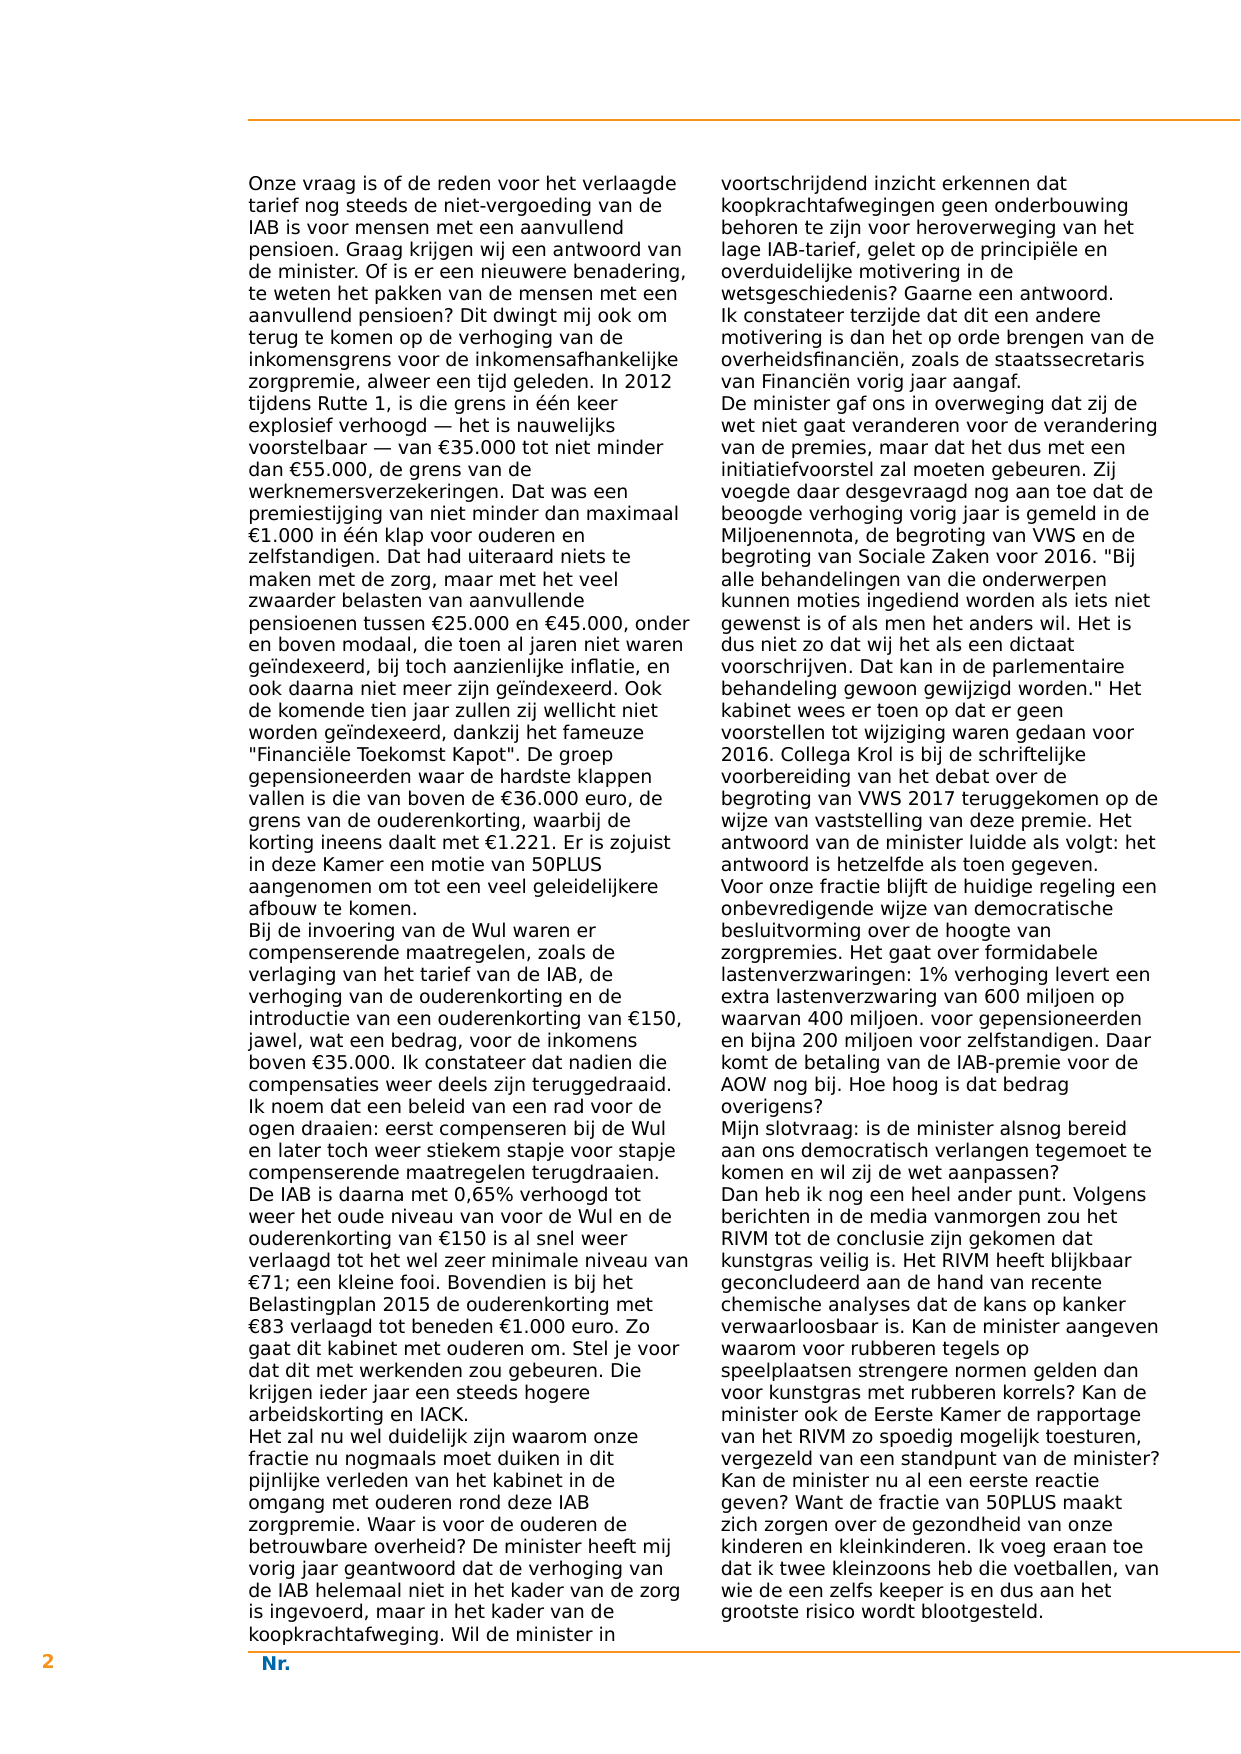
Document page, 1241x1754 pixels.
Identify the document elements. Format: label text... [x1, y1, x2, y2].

text Ik constateer terzijde dat dit een andere motivering is dan het op orde brengen van de overheidsfinanciën, zoals de staatssecretaris van Financiën vorig jaar aangaf. [721, 305, 1163, 393]
text Onze vraag is of de reden voor het verlaagde tarief nog steeds de niet-vergoeding van de IAB is voor mensen met een aanvullend pensioen. Graag krijgen wij een antwoord van de minister. Of is er een nieuwere benadering, te weten het pakken van de mensen met een aanvullend pensioen? Dit dwingt mij ook om terug te komen op de verhoging van de inkomensgrens voor de inkomensafhankelijke zorgpremie, alweer een tijd geleden. In 2012 tijdens Rutte 1, is die grens in één keer explosief verhoogd — het is nauwelijks voorstelbaar — van €35.000 tot niet minder dan €55.000, de grens van de werknemersverzekeringen. Dat was een premiestijging van niet minder dan maximaal €1.000 in één klap voor ouderen en zelfstandigen. Dat had uiteraard niets te maken met de zorg, maar met het veel zwaarder belasten van aanvullende pensioenen tussen €25.000 en €45.000, onder en boven modaal, die toen al jaren niet waren geïndexeerd, bij toch aanzienlijke inflatie, en ook daarna niet meer zijn geïndexeerd. Ook de komende tien jaar zullen zij wellicht niet worden geïndexeerd, dankzij het fameuze "Financiële Toekomst Kapot". De groep gepensioneerden waar de hardste klappen vallen is die van boven de €36.000 euro, de grens van de ouderenkorting, waarbij de korting ineens daalt met €1.221. Er is zojuist in deze Kamer een motie van 50PLUS aangenomen om tot een veel geleidelijkere afbouw te komen. [248, 173, 691, 920]
text De IAB is daarna met 0,65% verhoogd tot weer het oude niveau van voor de Wul en de ouderenkorting van €150 is al snel weer verlaagd tot het wel zeer minimale niveau van €71; een kleine fooi. Bovendien is bij het Belastingplan 2015 de ouderenkorting met €83 verlaagd tot beneden €1.000 euro. Zo gaat dit kabinet met ouderen om. Stel je voor dat dit met werkenden zou gebeuren. Die krijgen ieder jaar een steeds hogere arbeidskorting en IACK. [248, 1184, 691, 1426]
text Dan heb ik nog een heel ander punt. Volgens berichten in de media vanmorgen zou het RIVM tot de conclusie zijn gekomen dat kunstgras veilig is. Het RIVM heeft blijkbaar geconcludeerd aan de hand van recente chemische analyses dat de kans op kanker verwaarloosbaar is. Kan de minister aangeven waarom voor rubberen tegels op speelplaatsen strengere normen gelden dan voor kunstgras met rubberen korrels? Kan de minister ook de Eerste Kamer de rapportage van het RIVM zo spoedig mogelijk toesturen, vergezeld van een standpunt van de minister? Kan de minister nu al een eerste reactie geven? Want de fractie van 50PLUS maakt zich zorgen over de gezondheid van onze kinderen en kleinkinderen. Ik voeg eraan toe dat ik twee kleinzoons heb die voetballen, van wie de een zelfs keeper is en dus aan het grootste risico wordt blootgesteld. [721, 1184, 1163, 1623]
text voortschrijdend inzicht erkennen dat koopkrachtafwegingen geen onderbouwing behoren te zijn voor heroverweging van het lage IAB-tarief, gelet op de principiële en overduidelijke motivering in de wetsgeschiedenis? Gaarne een antwoord. [721, 173, 1163, 305]
text Bij de invoering van de Wul waren er compenserende maatregelen, zoals de verlaging van het tarief van de IAB, de verhoging van de ouderenkorting en de introductie van een ouderenkorting van €150, jawel, wat een bedrag, voor de inkomens boven €35.000. Ik constateer dat nadien die compensaties weer deels zijn teruggedraaid. Ik noem dat een beleid van een rad voor de ogen draaien: eerst compenseren bij de Wul en later toch weer stiekem stapje voor stapje compenserende maatregelen terugdraaien. [248, 920, 691, 1184]
text De minister gaf ons in overweging dat zij de wet niet gaat veranderen voor de verandering van de premies, maar dat het dus met een initiatiefvoorstel zal moeten gebeuren. Zij voegde daar desgevraagd nog aan toe dat de beoogde verhoging vorig jaar is gemeld in de Miljoenennota, de begroting van VWS en de begroting van Sociale Zaken voor 2016. "Bij alle behandelingen van die onderwerpen kunnen moties ingediend worden als iets niet gewenst is of als men het anders wil. Het is dus niet zo dat wij het als een dictaat voorschrijven. Dat kan in de parlementaire behandeling gewoon gewijzigd worden." Het kabinet wees er toen op dat er geen voorstellen tot wijziging waren gedaan voor 2016. Collega Krol is bij de schriftelijke voorbereiding van het debat over de begroting van VWS 2017 teruggekomen op de wijze van vaststelling van deze premie. Het antwoord van de minister luidde als volgt: het antwoord is hetzelfde als toen gegeven. [721, 393, 1163, 876]
text Voor onze fractie blijft de huidige regeling een onbevredigende wijze van democratische besluitvorming over de hoogte van zorgpremies. Het gaat over formidabele lastenverzwaringen: 1% verhoging levert een extra lastenverzwaring van 600 miljoen op waarvan 400 miljoen. voor gepensioneerden en bijna 200 miljoen voor zelfstandigen. Daar komt de betaling van de IAB-premie voor de AOW nog bij. Hoe hoog is dat bedrag overigens? [721, 876, 1163, 1118]
text Mijn slotvraag: is de minister alsnog bereid aan ons democratisch verlangen tegemoet te komen en wil zij de wet aanpassen? [721, 1118, 1163, 1184]
text Het zal nu wel duidelijk zijn waarom onze fractie nu nogmaals moet duiken in dit pijnlijke verleden van het kabinet in de omgang met ouderen rond deze IAB zorgpremie. Waar is voor de ouderen de betrouwbare overheid? De minister heeft mij vorig jaar geantwoord dat de verhoging van de IAB helemaal niet in het kader van de zorg is ingevoerd, maar in het kader van de koopkrachtafweging. Wil de minister in [248, 1426, 691, 1645]
